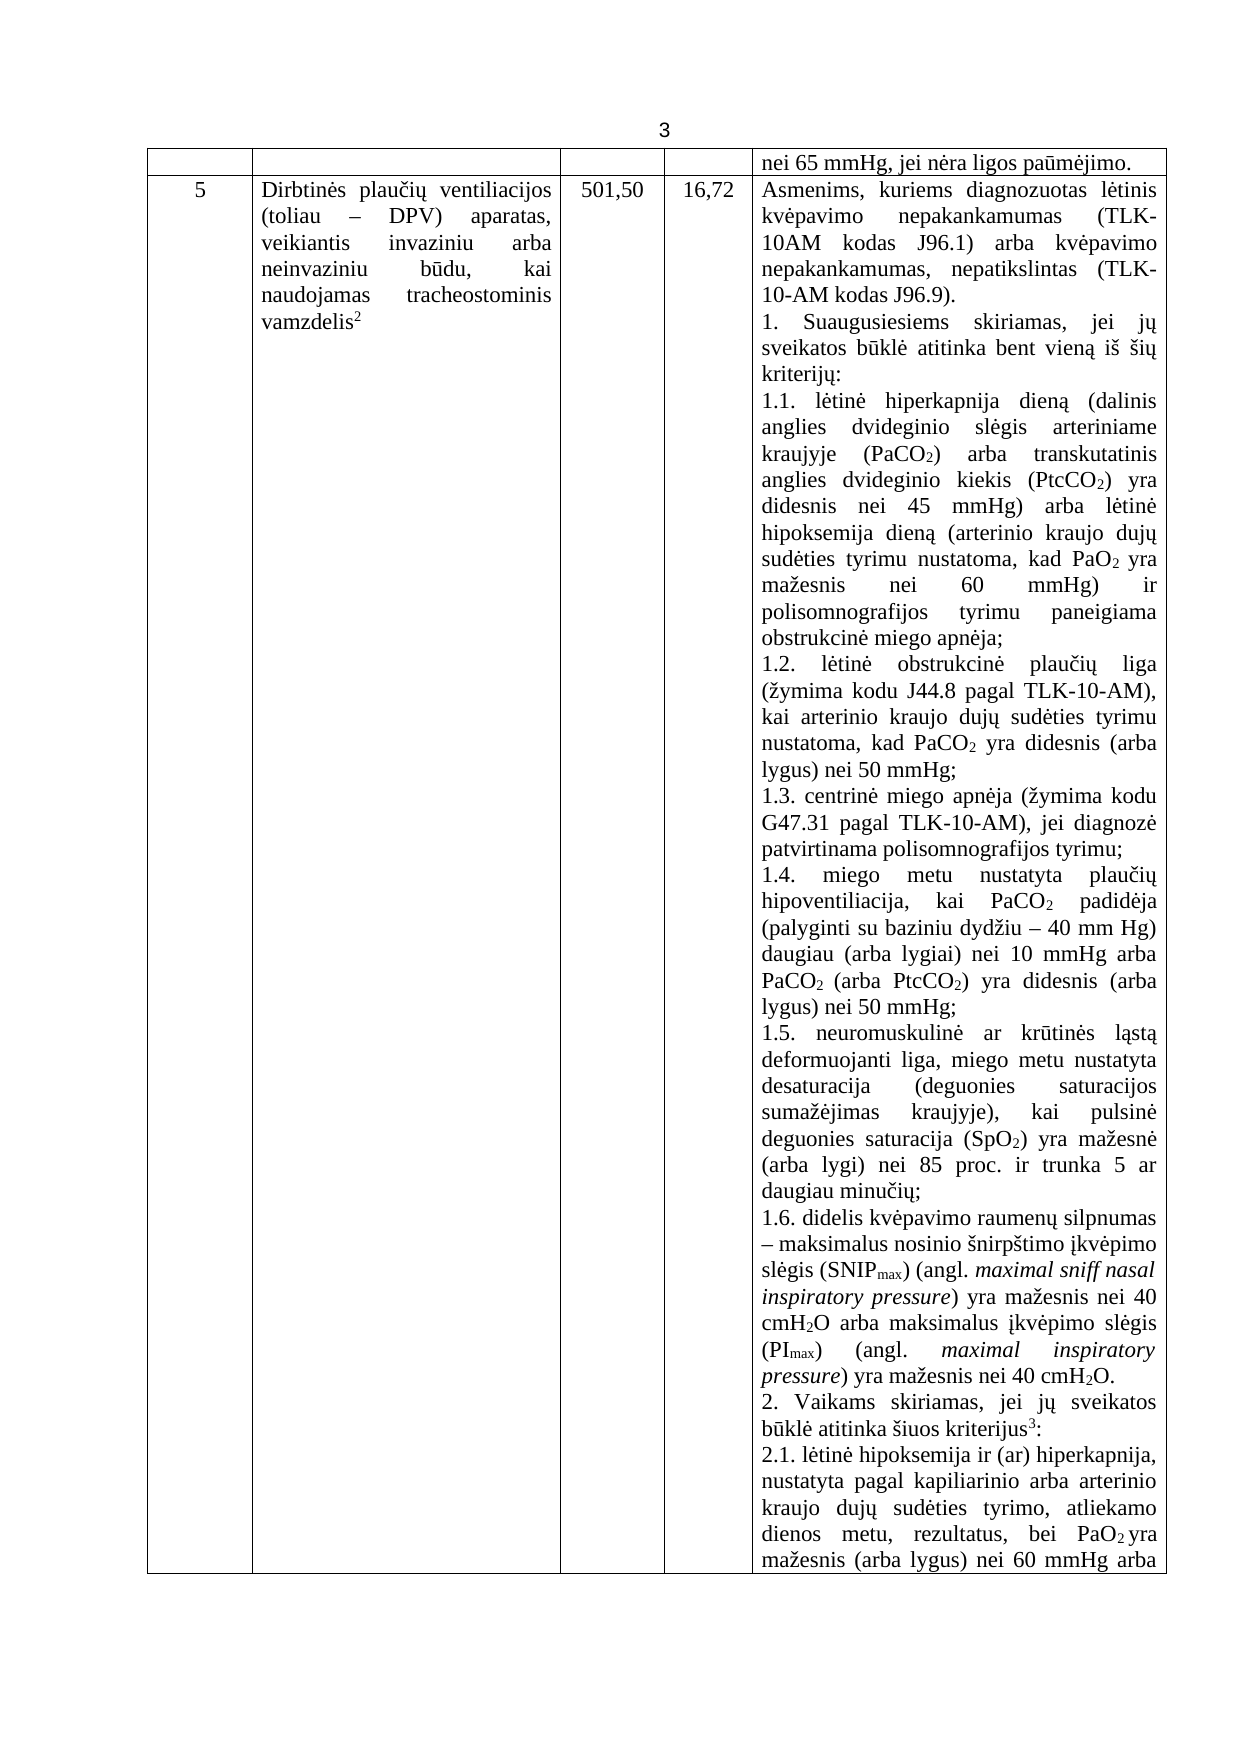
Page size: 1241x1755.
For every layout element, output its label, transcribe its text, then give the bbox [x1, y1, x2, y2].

table_cell [253, 149, 560, 175]
table_cell nei 65 mmHg, jei nėra ligos paūmėjimo. [753, 149, 1166, 175]
table_cell Dirbtinės plaučių ventiliacijos (toliau – DPV) aparatas, veikiantis invaziniu arba neinvaziniu būdu, kai naudojamas tracheostominis vamzdelis2 [253, 176, 560, 1573]
table_cell 501,50 [561, 176, 664, 1573]
table_cell [665, 149, 752, 175]
table_cell [561, 149, 664, 175]
table_cell 16,72 [665, 176, 752, 1573]
table_cell [148, 149, 252, 175]
table_cell Asmenims, kuriems diagnozuotas lėtinis kvėpavimo nepakankamumas (TLK-10AM kodas J96.1) arba kvėpavimo nepakankamumas, nepatikslintas (TLK-10-AM kodas J96.9). 1. Suaugusiesiems skiriamas, jei jų sveikatos būklė atitinka bent vieną iš šių kriterijų: 1.1. lėtinė hiperkapnija dieną (dalinis anglies dvideginio slėgis arteriniame kraujyje (PaCO2) arba transkutatinis anglies dvideginio kiekis (PtcCO2) yra didesnis nei 45 mmHg) arba lėtinė hipoksemija dieną (arterinio kraujo dujų sudėties tyrimu nustatoma, kad PaO2 yra mažesnis nei 60 mmHg) ir polisomnografijos tyrimu paneigiama obstrukcinė miego apnėja; 1.2. lėtinė obstrukcinė plaučių liga (žymima kodu J44.8 pagal TLK-10-AM), kai arterinio kraujo dujų sudėties tyrimu nustatoma, kad PaCO2 yra didesnis (arba lygus) nei 50 mmHg; 1.3. centrinė miego apnėja (žymima kodu G47.31 pagal TLK-10-AM), jei diagnozė patvirtinama polisomnografijos tyrimu; 1.4. miego metu nustatyta plaučių hipoventiliacija, kai PaCO2 padidėja (palyginti su baziniu dydžiu – 40 mm Hg) daugiau (arba lygiai) nei 10 mmHg arba PaCO2 (arba PtcCO2) yra didesnis (arba lygus) nei 50 mmHg; 1.5. neuromuskulinė ar krūtinės ląstą deformuojanti liga, miego metu nustatyta desaturacija (deguonies saturacijos sumažėjimas kraujyje), kai pulsinė deguonies saturacija (SpO2) yra mažesnė (arba lygi) nei 85 proc. ir trunka 5 ar daugiau minučių; 1.6. didelis kvėpavimo raumenų silpnumas – maksimalus nosinio šnirpštimo įkvėpimo slėgis (SNIPmax) (angl. maximal sniff nasal inspiratory pressure) yra mažesnis nei 40 cmH2O arba maksimalus įkvėpimo slėgis (PImax) (angl. maximal inspiratory pressure) yra mažesnis nei 40 cmH2O. 2. Vaikams skiriamas, jei jų sveikatos būklė atitinka šiuos kriterijus3: 2.1. lėtinė hipoksemija ir (ar) hiperkapnija, nustatyta pagal kapiliarinio arba arterinio kraujo dujų sudėties tyrimo, atliekamo dienos metu, rezultatus, bei PaO2 yra mažesnis (arba lygus) nei 60 mmHg arba [753, 176, 1166, 1573]
table_cell 5 [148, 176, 252, 1573]
